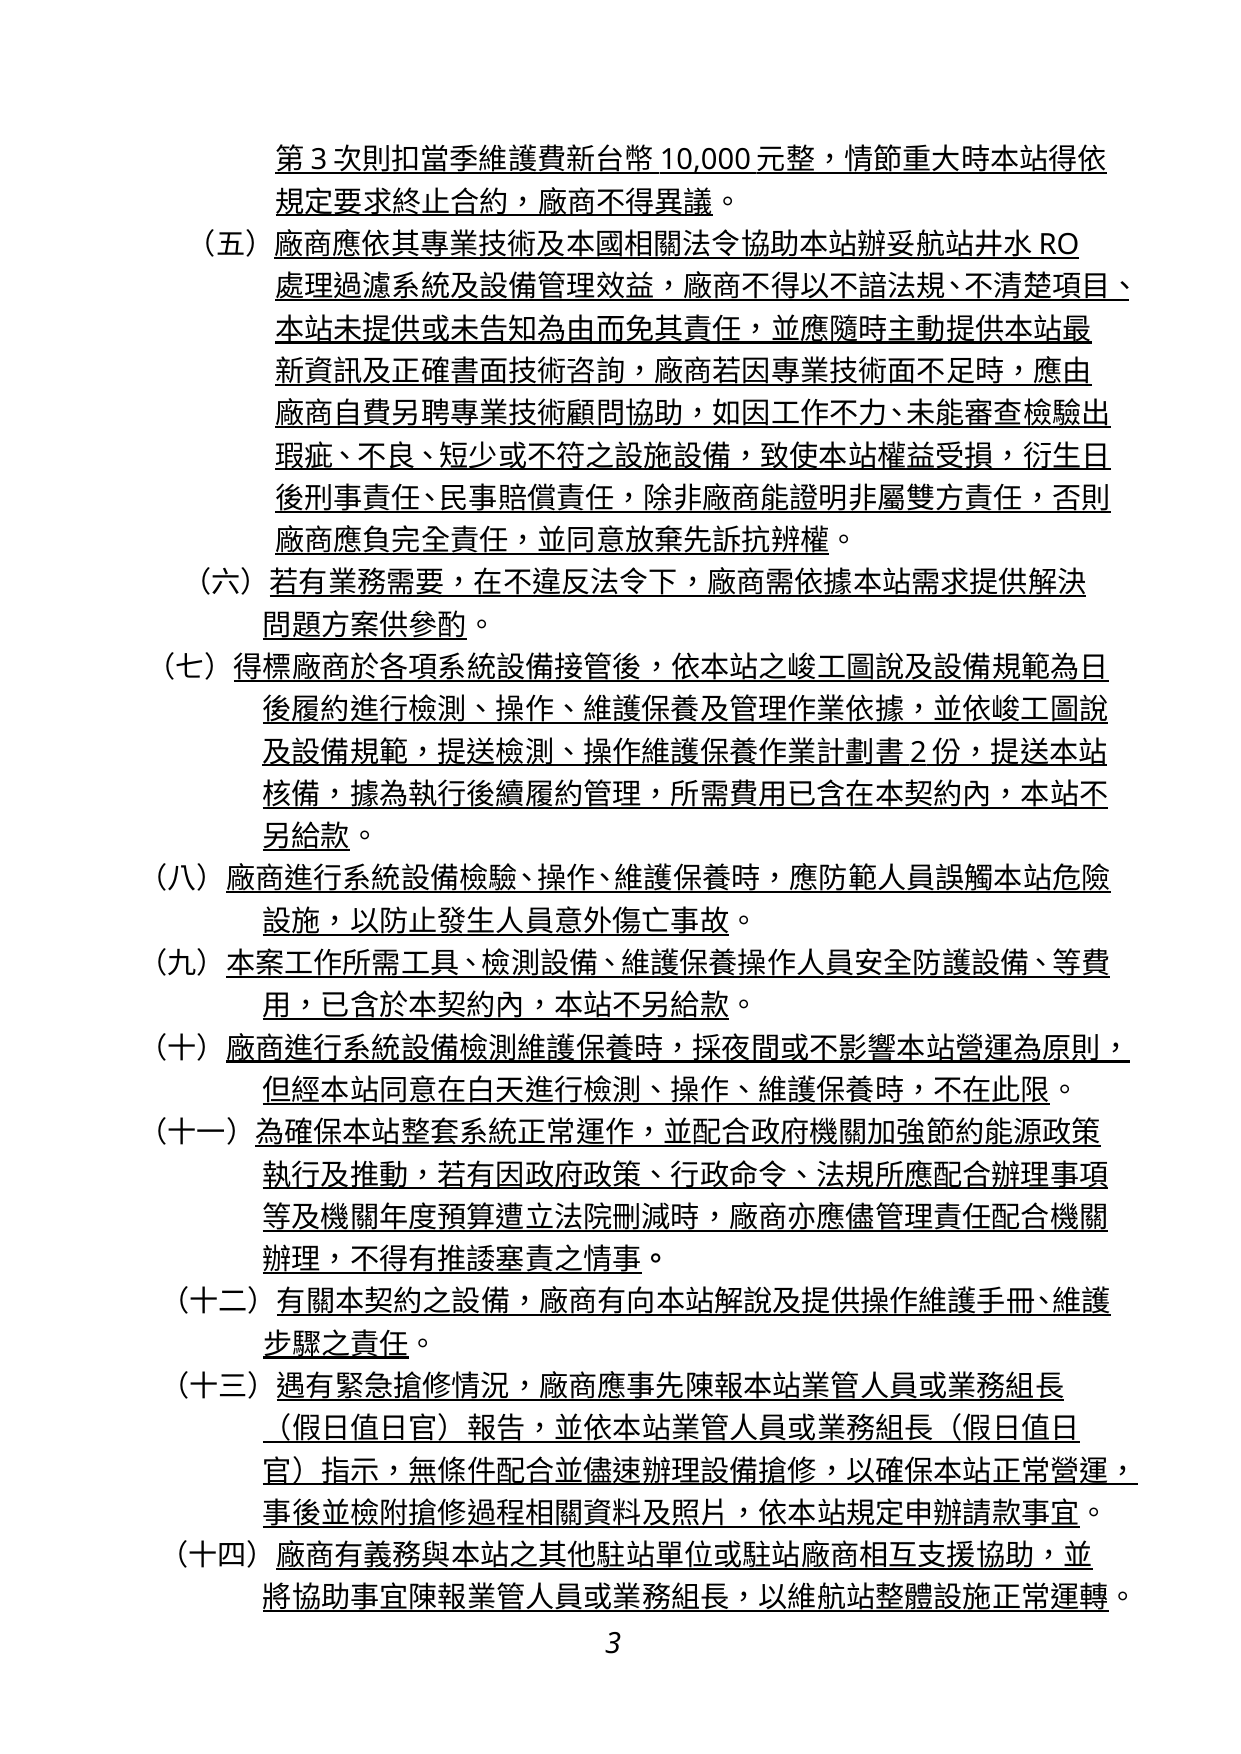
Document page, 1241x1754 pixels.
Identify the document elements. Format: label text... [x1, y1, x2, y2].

text （十四）廠商有義務與本站之其他駐站單位或駐站廠商相互支援協助，並將協助事宜陳報業管人員或業務組長，以維航站整體設施正常運轉。 [159, 1532, 1110, 1616]
text （十三）遇有緊急搶修情況，廠商應事先陳報本站業管人員或業務組長（假日值日官）報告，並依本站業管人員或業務組長（假日值日官）指示，無條件配合並儘速辦理設備搶修，以確保本站正常營運，事後並檢附搶修過程相關資料及照片，依本站規定申辦請款事宜。 [160, 1363, 1110, 1532]
text 第3次則扣當季維護費新台幣10,000元整，情節重大時本站得依規定要求終止合約，廠商不得異議。 [188, 136, 1110, 221]
text （七）得標廠商於各項系統設備接管後，依本站之峻工圖說及設備規範為日後履約進行檢測、操作、維護保養及管理作業依據，並依峻工圖說及設備規範，提送檢測、操作維護保養作業計劃書2份，提送本站核備，據為執行後續履約管理，所需費用已含在本契約內，本站不另給款。 [100, 643, 1110, 855]
text （十一）為確保本站整套系統正常運作，並配合政府機關加強節約能源政策執行及推動，若有因政府政策、行政命令、法規所應配合辦理事項等及機關年度預算遭立法院刪減時，廠商亦應儘管理責任配合機關辦理，不得有推諉塞責之情事。 [100, 1109, 1110, 1278]
text （十二）有關本契約之設備，廠商有向本站解說及提供操作維護手冊、維護步驟之責任。 [160, 1278, 1110, 1363]
text （五）廠商應依其專業技術及本國相關法令協助本站辦妥航站井水RO處理過濾系統及設備管理效益，廠商不得以不諳法規、不清楚項目、本站未提供或未告知為由而免其責任，並應隨時主動提供本站最新資訊及正確書面技術咨詢，廠商若因專業技術面不足時，應由廠商自費另聘專業技術顧問協助，如因工作不力、未能審查檢驗出瑕疵、不良、短少或不符之設施設備，致使本站權益受損，衍生日後刑事責任、民事賠償責任，除非廠商能證明非屬雙方責任，否則廠商應負完全責任，並同意放棄先訴抗辨權。 [187, 221, 1110, 559]
text （六）若有業務需要，在不違反法令下，廠商需依據本站需求提供解決問題方案供參酌。 [174, 559, 1110, 643]
text （十）廠商進行系統設備檢測維護保養時，採夜間或不影響本站營運為原則，但經本站同意在白天進行檢測、操作、維護保養時，不在此限。 [100, 1024, 1110, 1109]
text （九）本案工作所需工具、檢測設備、維護保養操作人員安全防護設備、等費用，已含於本契約內，本站不另給款。 [100, 940, 1110, 1024]
text （八）廠商進行系統設備檢驗、操作、維護保養時，應防範人員誤觸本站危險設施，以防止發生人員意外傷亡事故。 [100, 855, 1110, 940]
